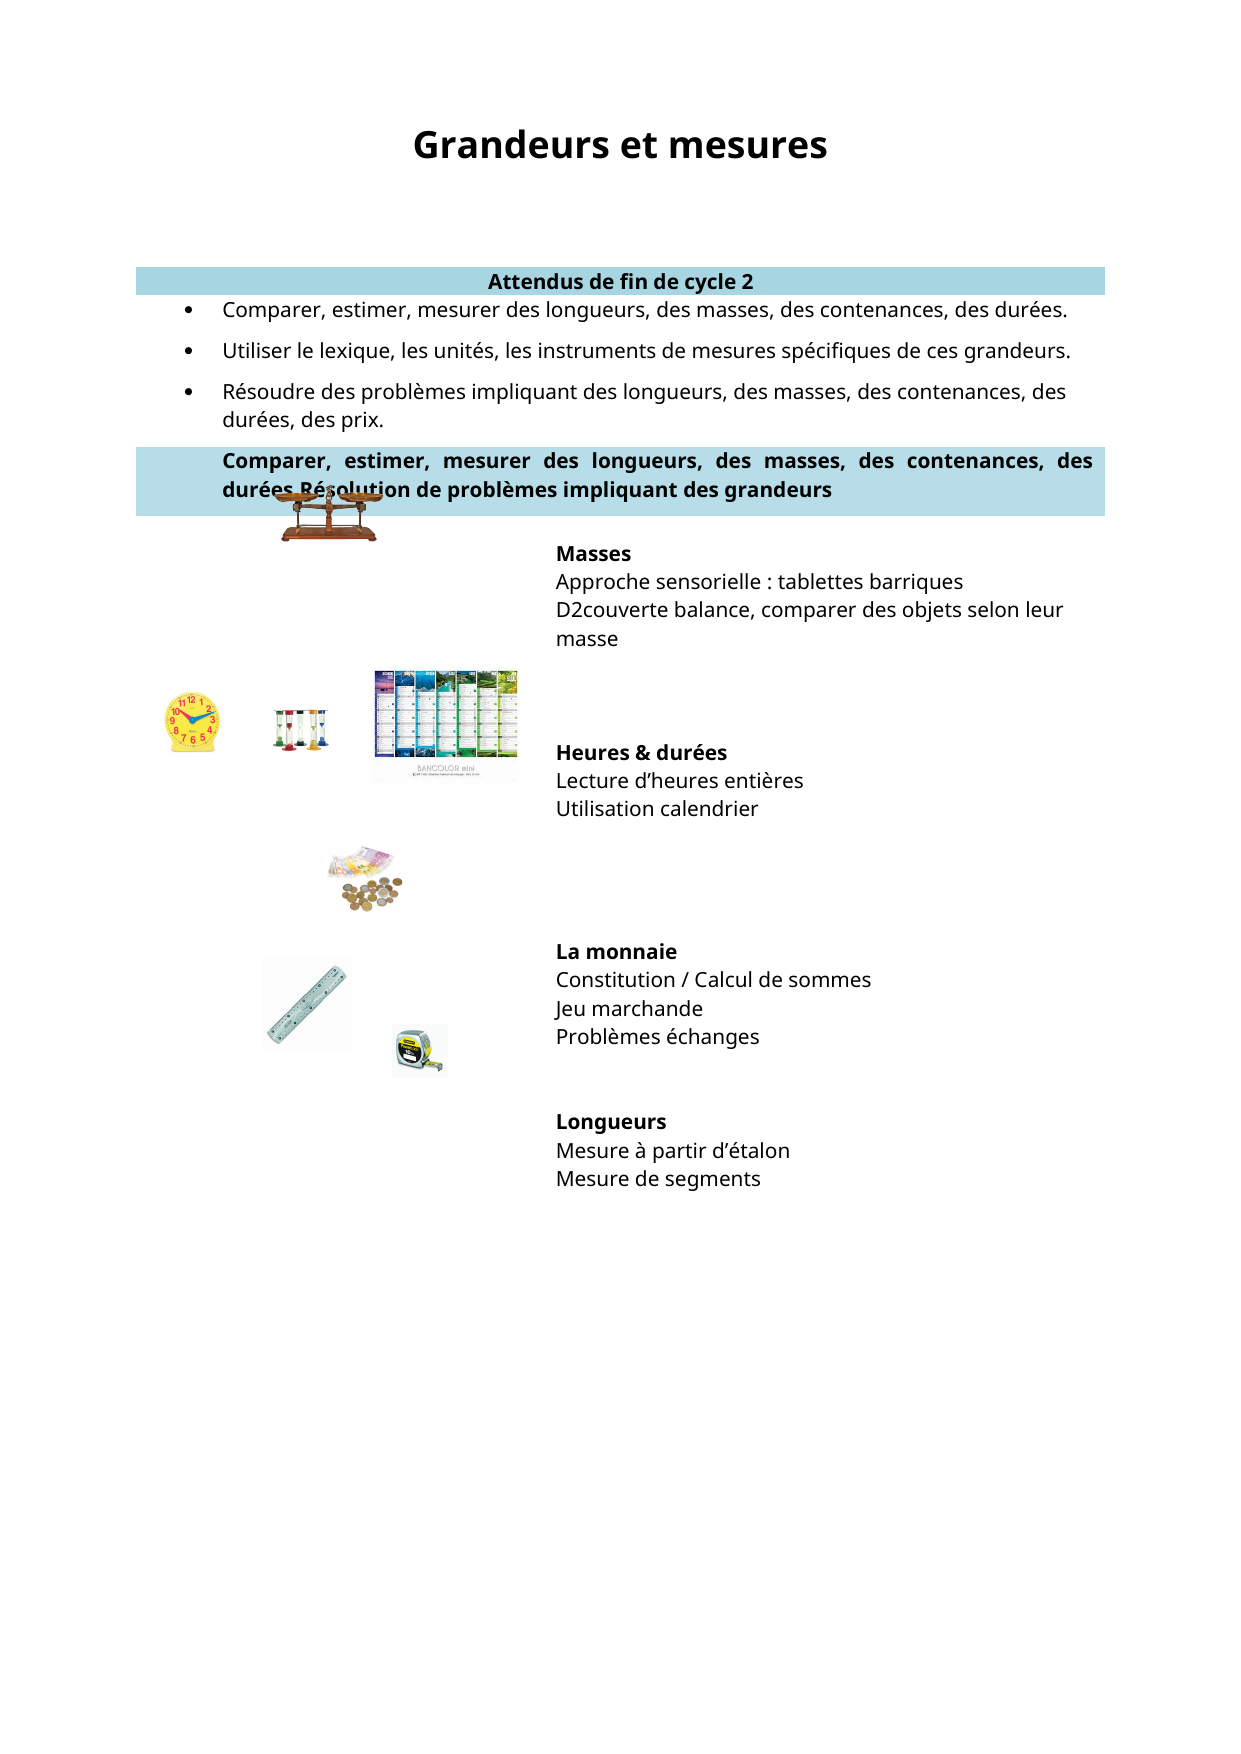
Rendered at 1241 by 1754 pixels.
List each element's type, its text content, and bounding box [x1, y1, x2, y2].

picture [261, 958, 353, 1050]
picture [371, 667, 520, 785]
picture [326, 840, 403, 917]
table_cell [353, 1025, 391, 1049]
table_cell Masses Approche sensorielle : tablettes barriques D2couverte balance, comparer des objets selon leur masse Heures & durées Lecture d’heures entières Utilisation calendrier La monnaie Constitution / Calcul de sommes Jeu marchande Problèmes échanges Longueurs Mesure à partir d’étalon Mesure de segments [544, 516, 1105, 1278]
table_cell Comparer, estimer, mesurer des longueurs, des masses, des contenances, des durées.Résolution de problèmes impliquant des grandeurs [136, 447, 1105, 516]
picture [272, 482, 386, 543]
table_cell [386, 516, 544, 542]
table_cell [136, 543, 544, 1049]
text Grandeurs et mesures [148, 118, 1092, 169]
picture [272, 707, 329, 752]
picture [391, 1024, 448, 1077]
picture [161, 691, 223, 753]
table_cell [136, 516, 272, 542]
table_cell [136, 1050, 544, 1278]
table_cell [448, 1025, 544, 1049]
table_header Attendus de fin de cycle 2 [136, 267, 1105, 295]
table_cell Comparer, estimer, mesurer des longueurs, des masses, des contenances, des durées. Utiliser le lexique, les unités, les instruments de mesures spécifiques de ces grandeurs. Résoudre des problèmes impliquant des longueurs, des masses, des contenances, des durées, des prix. [136, 295, 1105, 447]
